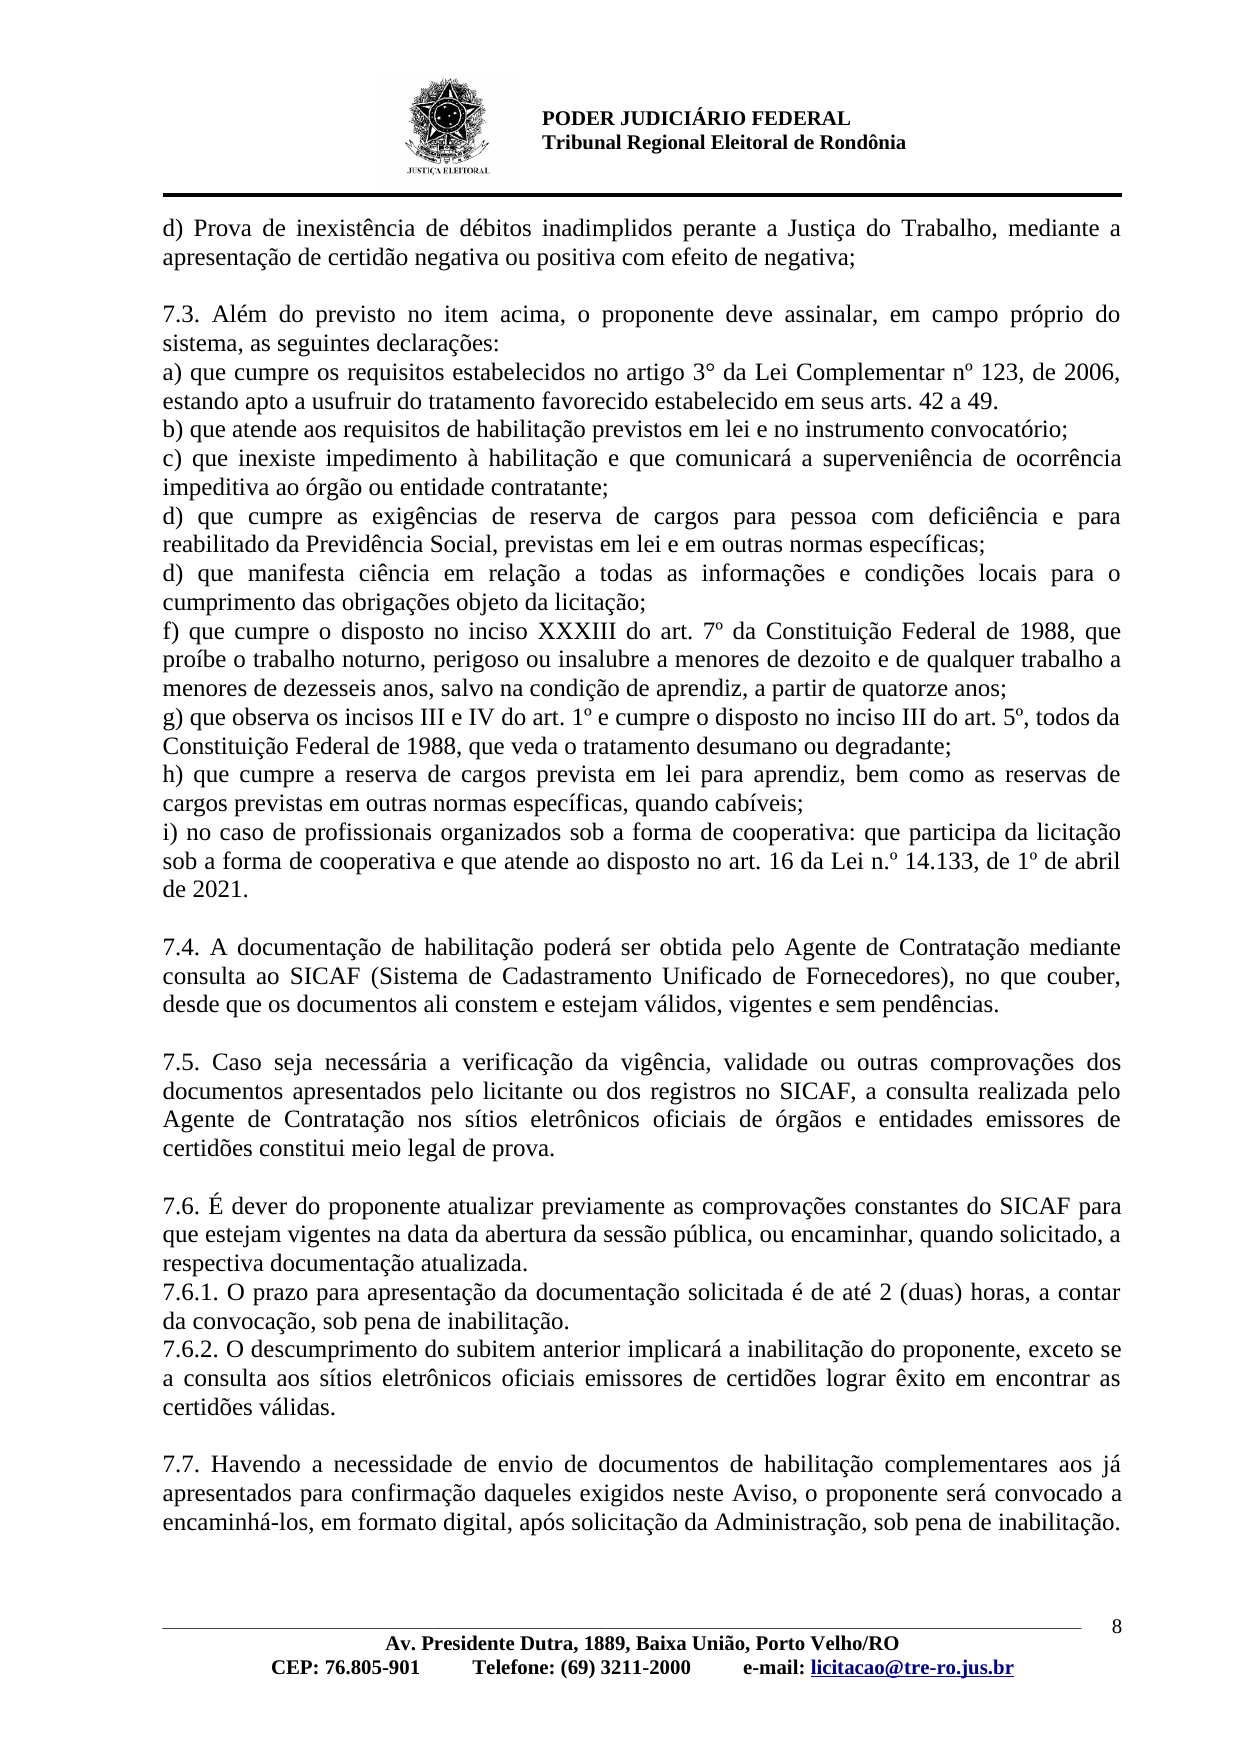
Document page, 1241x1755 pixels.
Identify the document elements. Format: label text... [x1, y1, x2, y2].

text f) que cumpre o disposto no inciso XXXIII do art. 7º da Constituição Federal de 1988, que proíbe o trabalho noturno, perigoso ou insalubre a menores de dezoito e de qualquer trabalho a menores de dezesseis anos, salvo na condição de aprendiz, a partir de quatorze anos; [162, 616, 1122, 702]
text 7.6.1. O prazo para apresentação da documentação solicitada é de até 2 (duas) horas, a contar da convocação, sob pena de inabilitação. [162, 1277, 1122, 1334]
text c) que inexiste impedimento à habilitação e que comunicará a superveniência de ocorrência impeditiva ao órgão ou entidade contratante; [162, 443, 1122, 501]
text g) que observa os incisos III e IV do art. 1º e cumpre o disposto no inciso III do art. 5º, todos da Constituição Federal de 1988, que veda o tratamento desumano ou degradante; [162, 702, 1122, 759]
text 7.6.2. O descumprimento do subitem anterior implicará a inabilitação do proponente, exceto se a consulta aos sítios eletrônicos oficiais emissores de certidões lograr êxito em encontrar as certidões válidas. [162, 1334, 1122, 1421]
text a) que cumpre os requisitos estabelecidos no artigo 3° da Lei Complementar nº 123, de 2006, estando apto a usufruir do tratamento favorecido estabelecido em seus arts. 42 a 49. [162, 357, 1122, 414]
text 7.4. A documentação de habilitação poderá ser obtida pelo Agente de Contratação mediante consulta ao SICAF (Sistema de Cadastramento Unificado de Fornecedores), no que couber, desde que os documentos ali constem e estejam válidos, vigentes e sem pendências. [162, 932, 1122, 1018]
text b) que atende aos requisitos de habilitação previstos em lei e no instrumento convocatório; [162, 414, 1122, 443]
text 7.7. Havendo a necessidade de envio de documentos de habilitação complementares aos já apresentados para confirmação daqueles exigidos neste Aviso, o proponente será convocado a encaminhá-los, em formato digital, após solicitação da Administração, sob pena de inabilitação. [162, 1449, 1122, 1536]
text 7.3. Além do previsto no item acima, o proponente deve assinalar, em campo próprio do sistema, as seguintes declarações: [162, 299, 1122, 357]
text d) que manifesta ciência em relação a todas as informações e condições locais para o cumprimento das obrigações objeto da licitação; [162, 558, 1122, 616]
text d) que cumpre as exigências de reserva de cargos para pessoa com deficiência e para reabilitado da Previdência Social, previstas em lei e em outras normas específicas; [162, 501, 1122, 558]
text 7.6. É dever do proponente atualizar previamente as comprovações constantes do SICAF para que estejam vigentes na data da abertura da sessão pública, ou encaminhar, quando solicitado, a respectiva documentação atualizada. [162, 1191, 1122, 1277]
text i) no caso de profissionais organizados sob a forma de cooperativa: que participa da licitação sob a forma de cooperativa e que atende ao disposto no art. 16 da Lei n.º 14.133, de 1º de abril de 2021. [162, 817, 1122, 903]
text 7.5. Caso seja necessária a verificação da vigência, validade ou outras comprovações dos documentos apresentados pelo licitante ou dos registros no SICAF, a consulta realizada pelo Agente de Contratação nos sítios eletrônicos oficiais de órgãos e entidades emissores de certidões constitui meio legal de prova. [162, 1047, 1122, 1162]
text d) Prova de inexistência de débitos inadimplidos perante a Justiça do Trabalho, mediante a apresentação de certidão negativa ou positiva com efeito de negativa; [162, 213, 1122, 271]
text h) que cumpre a reserva de cargos prevista em lei para aprendiz, bem como as reservas de cargos previstas em outras normas específicas, quando cabíveis; [162, 759, 1122, 817]
